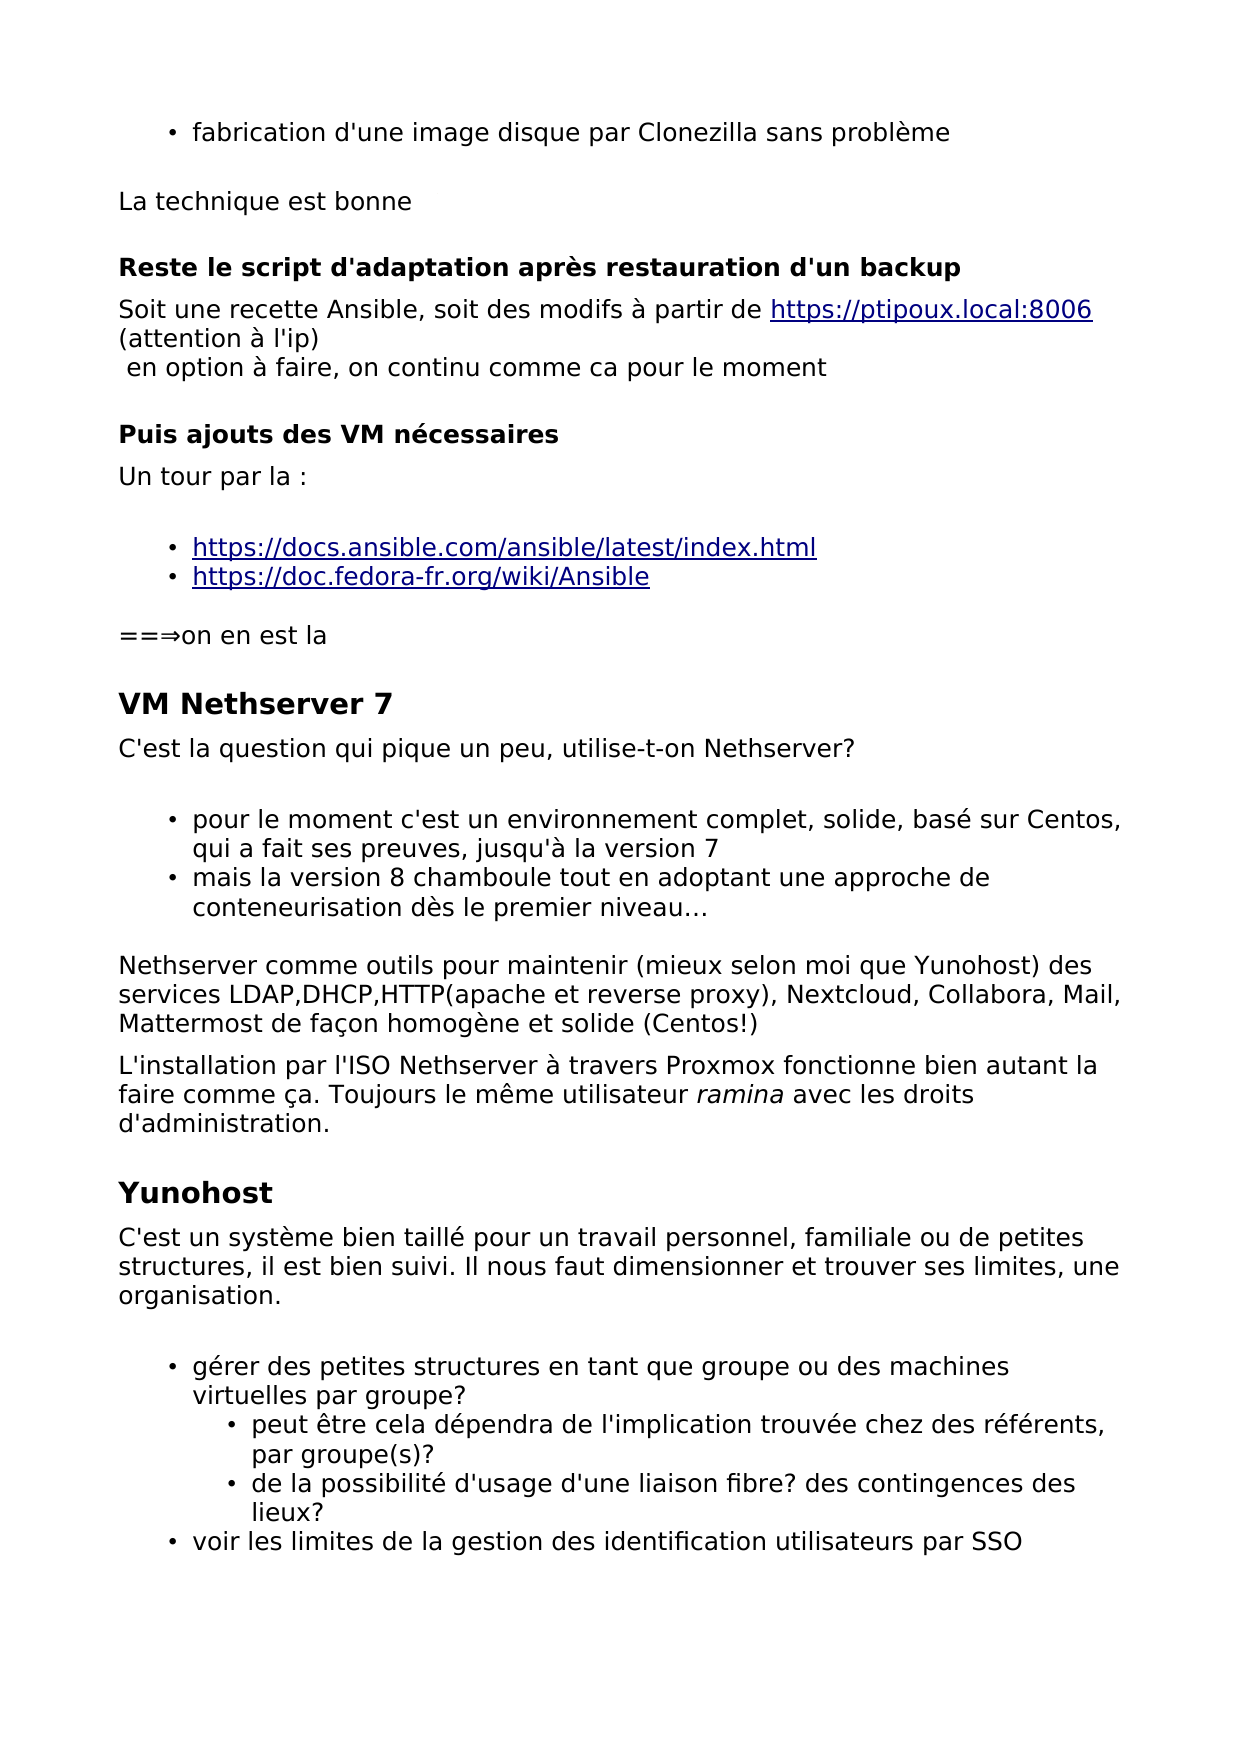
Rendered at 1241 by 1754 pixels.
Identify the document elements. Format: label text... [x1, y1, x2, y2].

list pour le moment c'est un environnement complet, solide, basé sur Centos, qui a fait ses preuves, jusqu'à la version 7 [177, 805, 1122, 863]
text Un tour par la : [118, 462, 1122, 491]
list mais la version 8 chamboule tout en adoptant une approche de conteneurisation dès le premier niveau… [177, 863, 1122, 922]
list fabrication d'une image disque par Clonezilla sans problème [177, 118, 1122, 147]
subtitle Reste le script d'adaptation après restauration d'un backup [118, 254, 1122, 283]
text ==⇒on en est la [118, 621, 1122, 650]
text C'est la question qui pique un peu, utilise-t-on Nethserver? [118, 734, 1122, 763]
subtitle Puis ajouts des VM nécessaires [118, 420, 1122, 449]
list voir les limites de la gestion des identification utilisateurs par SSO [177, 1527, 1122, 1556]
text Soit une recette Ansible, soit des modifs à partir de https://ptipoux.local:8006 (attention à l'ip) en option à faire, on continu comme ca pour le moment [118, 295, 1122, 383]
text C'est un système bien taillé pour un travail personnel, familiale ou de petites structures, il est bien suivi. Il nous faut dimensionner et trouver ses limites, une organisation. [118, 1223, 1122, 1310]
list https://docs.ansible.com/ansible/latest/index.html [177, 533, 1122, 562]
list https://doc.fedora-fr.org/wiki/Ansible [177, 562, 1122, 591]
text L'installation par l'ISO Nethserver à travers Proxmox fonctionne bien autant la faire comme ça. Toujours le même utilisateur ramina avec les droits d'administration. [118, 1051, 1122, 1139]
list peut être cela dépendra de l'implication trouvée chez des référents, par groupe(s)? [236, 1411, 1122, 1469]
text La technique est bonne [118, 177, 1122, 216]
subtitle Yunohost [118, 1176, 1122, 1210]
list de la possibilité d'usage d'une liaison fibre? des contingences des lieux? [236, 1469, 1122, 1527]
list gérer des petites structures en tant que groupe ou des machines virtuelles par groupe? [177, 1352, 1122, 1411]
text Nethserver comme outils pour maintenir (mieux selon moi que Yunohost) des services LDAP,DHCP,HTTP(apache et reverse proxy), Nextcloud, Collabora, Mail, Mattermost de façon homogène et solide (Centos!) [118, 951, 1122, 1039]
subtitle VM Nethserver 7 [118, 688, 1122, 722]
